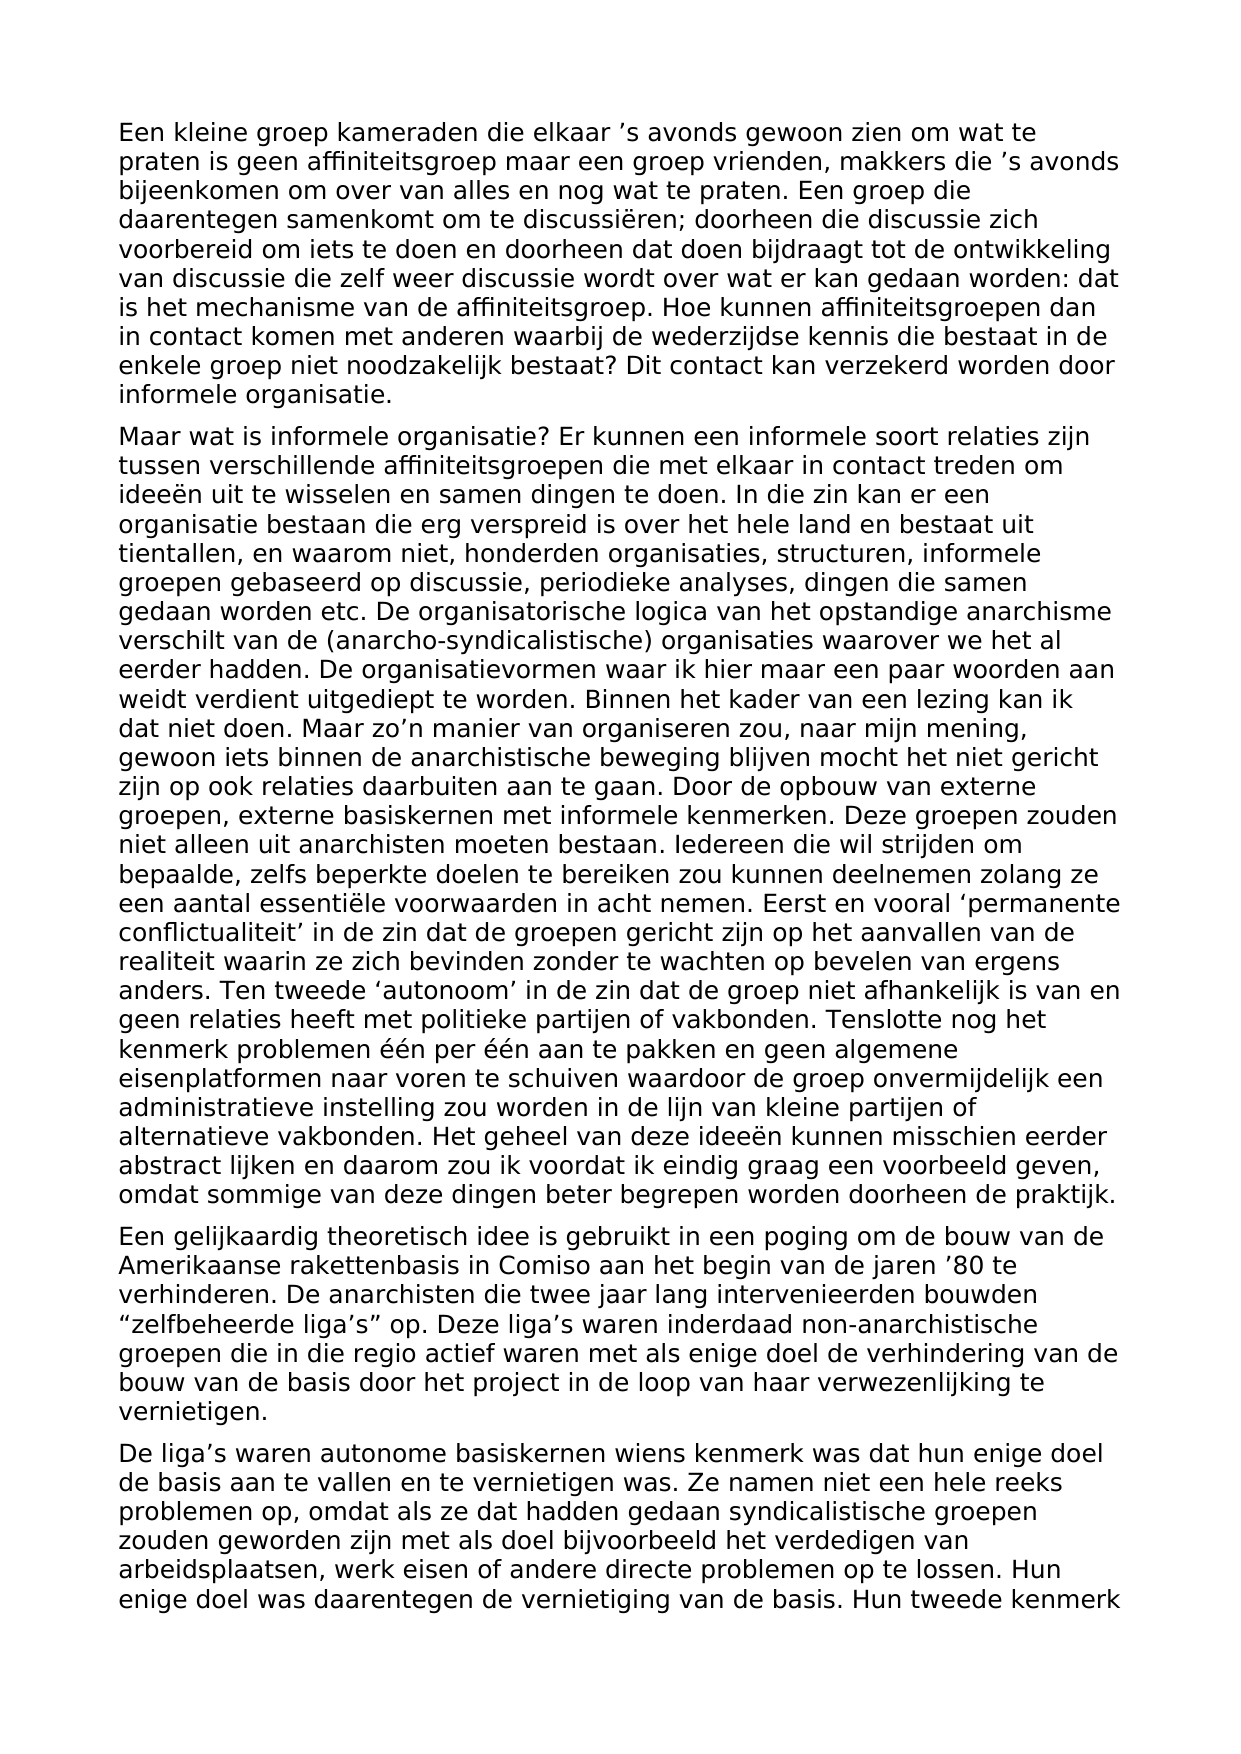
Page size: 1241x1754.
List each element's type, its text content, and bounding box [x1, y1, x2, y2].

text Een gelijkaardig theoretisch idee is gebruikt in een poging om de bouw van de Amerikaanse rakettenbasis in Comiso aan het begin van de jaren ’80 te verhinderen. De anarchisten die twee jaar lang intervenieerden bouwden “zelfbeheerde liga’s” op. Deze liga’s waren inderdaad non-anarchistische groepen die in die regio actief waren met als enige doel de verhindering van de bouw van de basis door het project in de loop van haar verwezenlijking te vernietigen. [118, 1222, 1122, 1426]
text Een kleine groep kameraden die elkaar ’s avonds gewoon zien om wat te praten is geen affiniteitsgroep maar een groep vrienden, makkers die ’s avonds bijeenkomen om over van alles en nog wat te praten. Een groep die daarentegen samenkomt om te discussiëren; doorheen die discussie zich voorbereid om iets te doen en doorheen dat doen bijdraagt tot de ontwikkeling van discussie die zelf weer discussie wordt over wat er kan gedaan worden: dat is het mechanisme van de affiniteitsgroep. Hoe kunnen affiniteitsgroepen dan in contact komen met anderen waarbij de wederzijdse kennis die bestaat in de enkele groep niet noodzakelijk bestaat? Dit contact kan verzekerd worden door informele organisatie. [118, 118, 1122, 410]
text De liga’s waren autonome basiskernen wiens kenmerk was dat hun enige doel de basis aan te vallen en te vernietigen was. Ze namen niet een hele reeks problemen op, omdat als ze dat hadden gedaan syndicalistische groepen zouden geworden zijn met als doel bijvoorbeeld het verdedigen van arbeidsplaatsen, werk eisen of andere directe problemen op te lossen. Hun enige doel was daarentegen de vernietiging van de basis. Hun tweede kenmerk [118, 1439, 1122, 1614]
text Maar wat is informele organisatie? Er kunnen een informele soort relaties zijn tussen verschillende affiniteitsgroepen die met elkaar in contact treden om ideeën uit te wisselen en samen dingen te doen. In die zin kan er een organisatie bestaan die erg verspreid is over het hele land en bestaat uit tientallen, en waarom niet, honderden organisaties, structuren, informele groepen gebaseerd op discussie, periodieke analyses, dingen die samen gedaan worden etc. De organisatorische logica van het opstandige anarchisme verschilt van de (anarcho-syndicalistische) organisaties waarover we het al eerder hadden. De organisatievormen waar ik hier maar een paar woorden aan weidt verdient uitgediept te worden. Binnen het kader van een lezing kan ik dat niet doen. Maar zo’n manier van organiseren zou, naar mijn mening, gewoon iets binnen de anarchistische beweging blijven mocht het niet gericht zijn op ook relaties daarbuiten aan te gaan. Door de opbouw van externe groepen, externe basiskernen met informele kenmerken. Deze groepen zouden niet alleen uit anarchisten moeten bestaan. Iedereen die wil strijden om bepaalde, zelfs beperkte doelen te bereiken zou kunnen deelnemen zolang ze een aantal essentiële voorwaarden in acht nemen. Eerst en vooral ‘permanente conflictualiteit’ in de zin dat de groepen gericht zijn op het aanvallen van de realiteit waarin ze zich bevinden zonder te wachten op bevelen van ergens anders. Ten tweede ‘autonoom’ in de zin dat de groep niet afhankelijk is van en geen relaties heeft met politieke partijen of vakbonden. Tenslotte nog het kenmerk problemen één per één aan te pakken en geen algemene eisenplatformen naar voren te schuiven waardoor de groep onvermijdelijk een administratieve instelling zou worden in de lijn van kleine partijen of alternatieve vakbonden. Het geheel van deze ideeën kunnen misschien eerder abstract lijken en daarom zou ik voordat ik eindig graag een voorbeeld geven, omdat sommige van deze dingen beter begrepen worden doorheen de praktijk. [118, 422, 1122, 1210]
